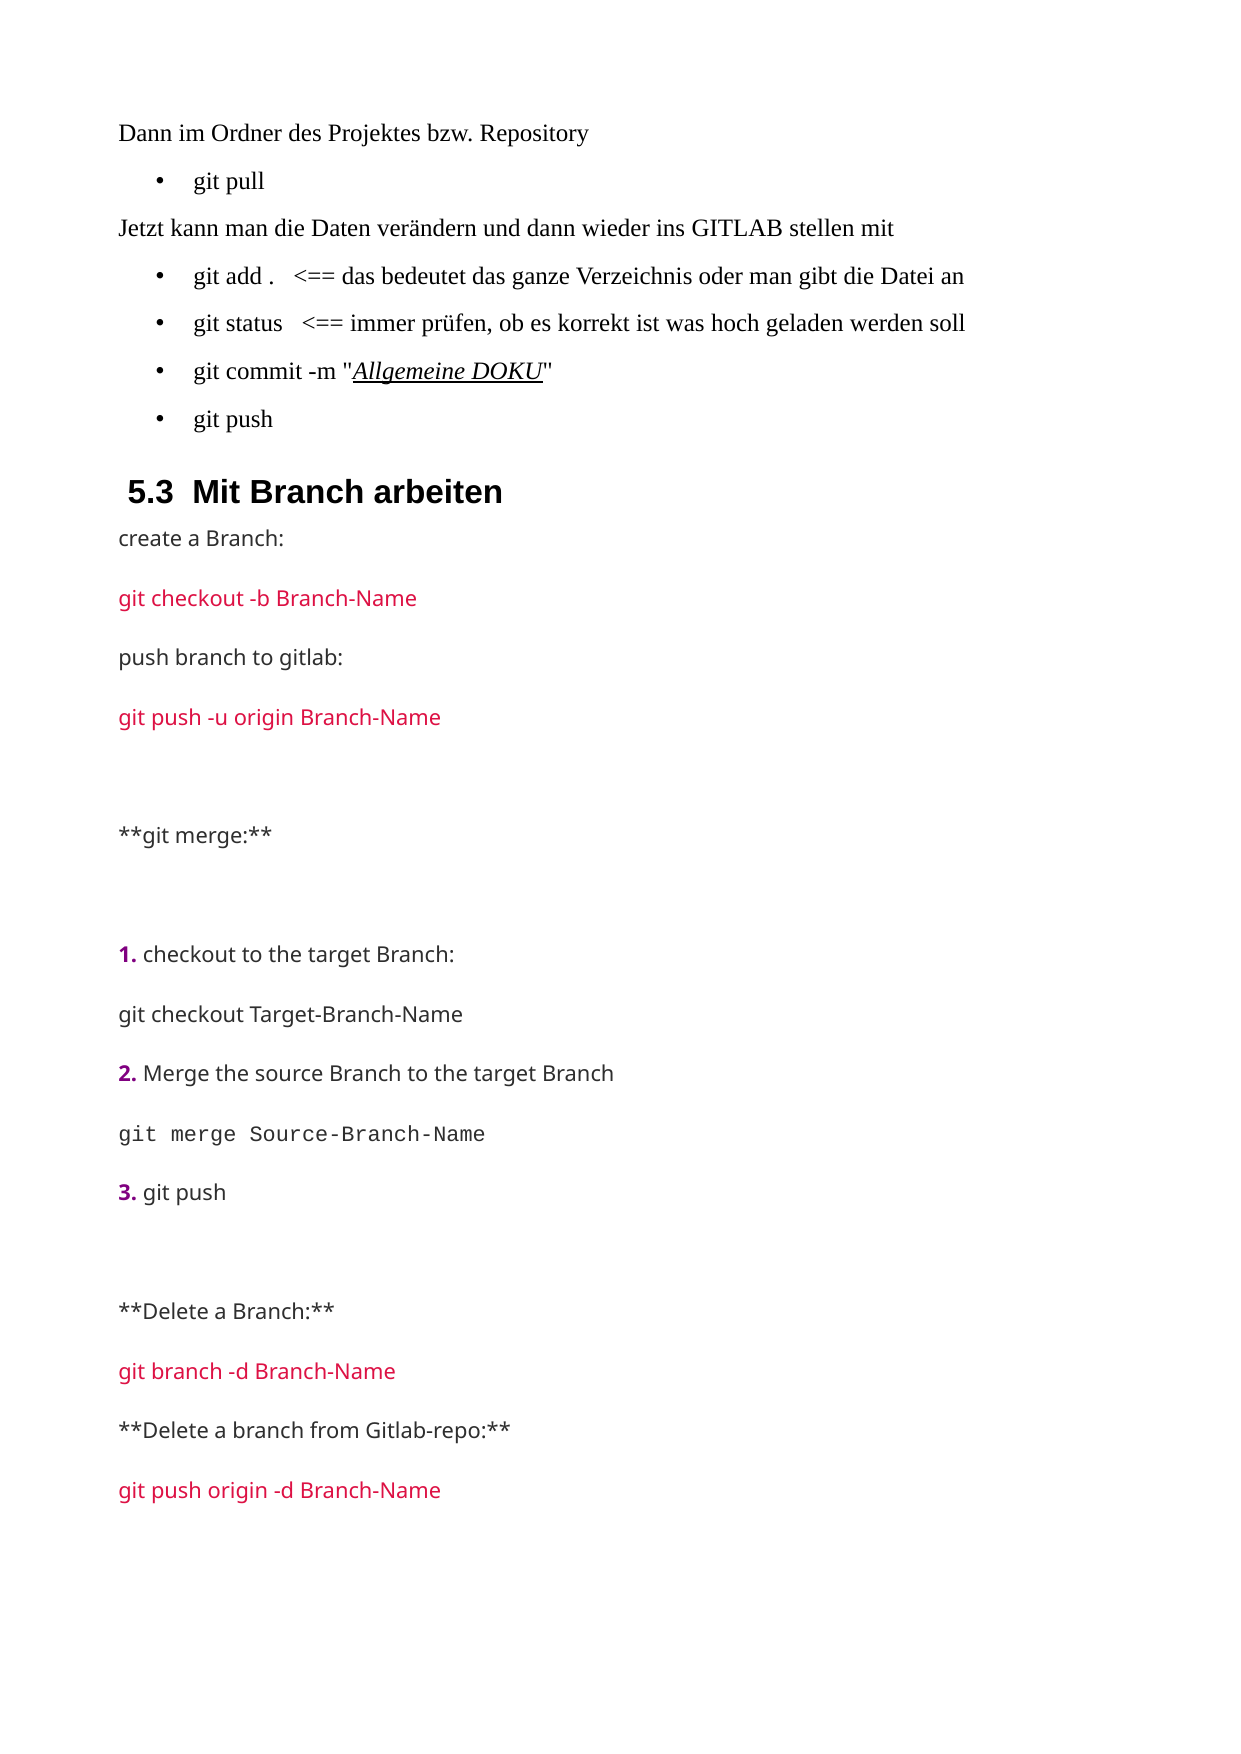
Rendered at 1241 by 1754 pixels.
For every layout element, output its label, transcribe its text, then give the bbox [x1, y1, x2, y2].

text git merge Source-Branch-Name [118, 1118, 1122, 1148]
list git add . <== das bedeutet das ganze Verzeichnis oder man gibt die Datei an [156, 261, 1122, 290]
text git checkout Target-Branch-Name [118, 999, 1122, 1029]
text 2. Merge the source Branch to the target Branch [118, 1058, 1122, 1088]
text **Delete a Branch:** [118, 1296, 1122, 1326]
text push branch to gitlab: [118, 642, 1122, 672]
list git pull [156, 166, 1122, 194]
subtitle Mit Branch arbeiten [118, 472, 1122, 511]
list git push [156, 404, 1122, 432]
text **Delete a branch from Gitlab-repo:** [118, 1415, 1122, 1445]
list git commit -m "Allgemeine DOKU" [156, 356, 1122, 385]
text git push -u origin Branch-Name [118, 702, 1122, 731]
text 1. checkout to the target Branch: [118, 939, 1122, 969]
text 3. git push [118, 1177, 1122, 1207]
list git status <== immer prüfen, ob es korrekt ist was hoch geladen werden soll [156, 308, 1122, 337]
text Jetzt kann man die Daten verändern und dann wieder ins GITLAB stellen mit [118, 213, 1122, 242]
text create a Branch: [118, 523, 1122, 553]
text **git merge:** [118, 821, 1122, 850]
text git branch -d Branch-Name [118, 1356, 1122, 1385]
text git checkout -b Branch-Name [118, 583, 1122, 612]
text Dann im Ordner des Projektes bzw. Repository [118, 118, 1122, 147]
text git push origin -d Branch-Name [118, 1474, 1122, 1504]
